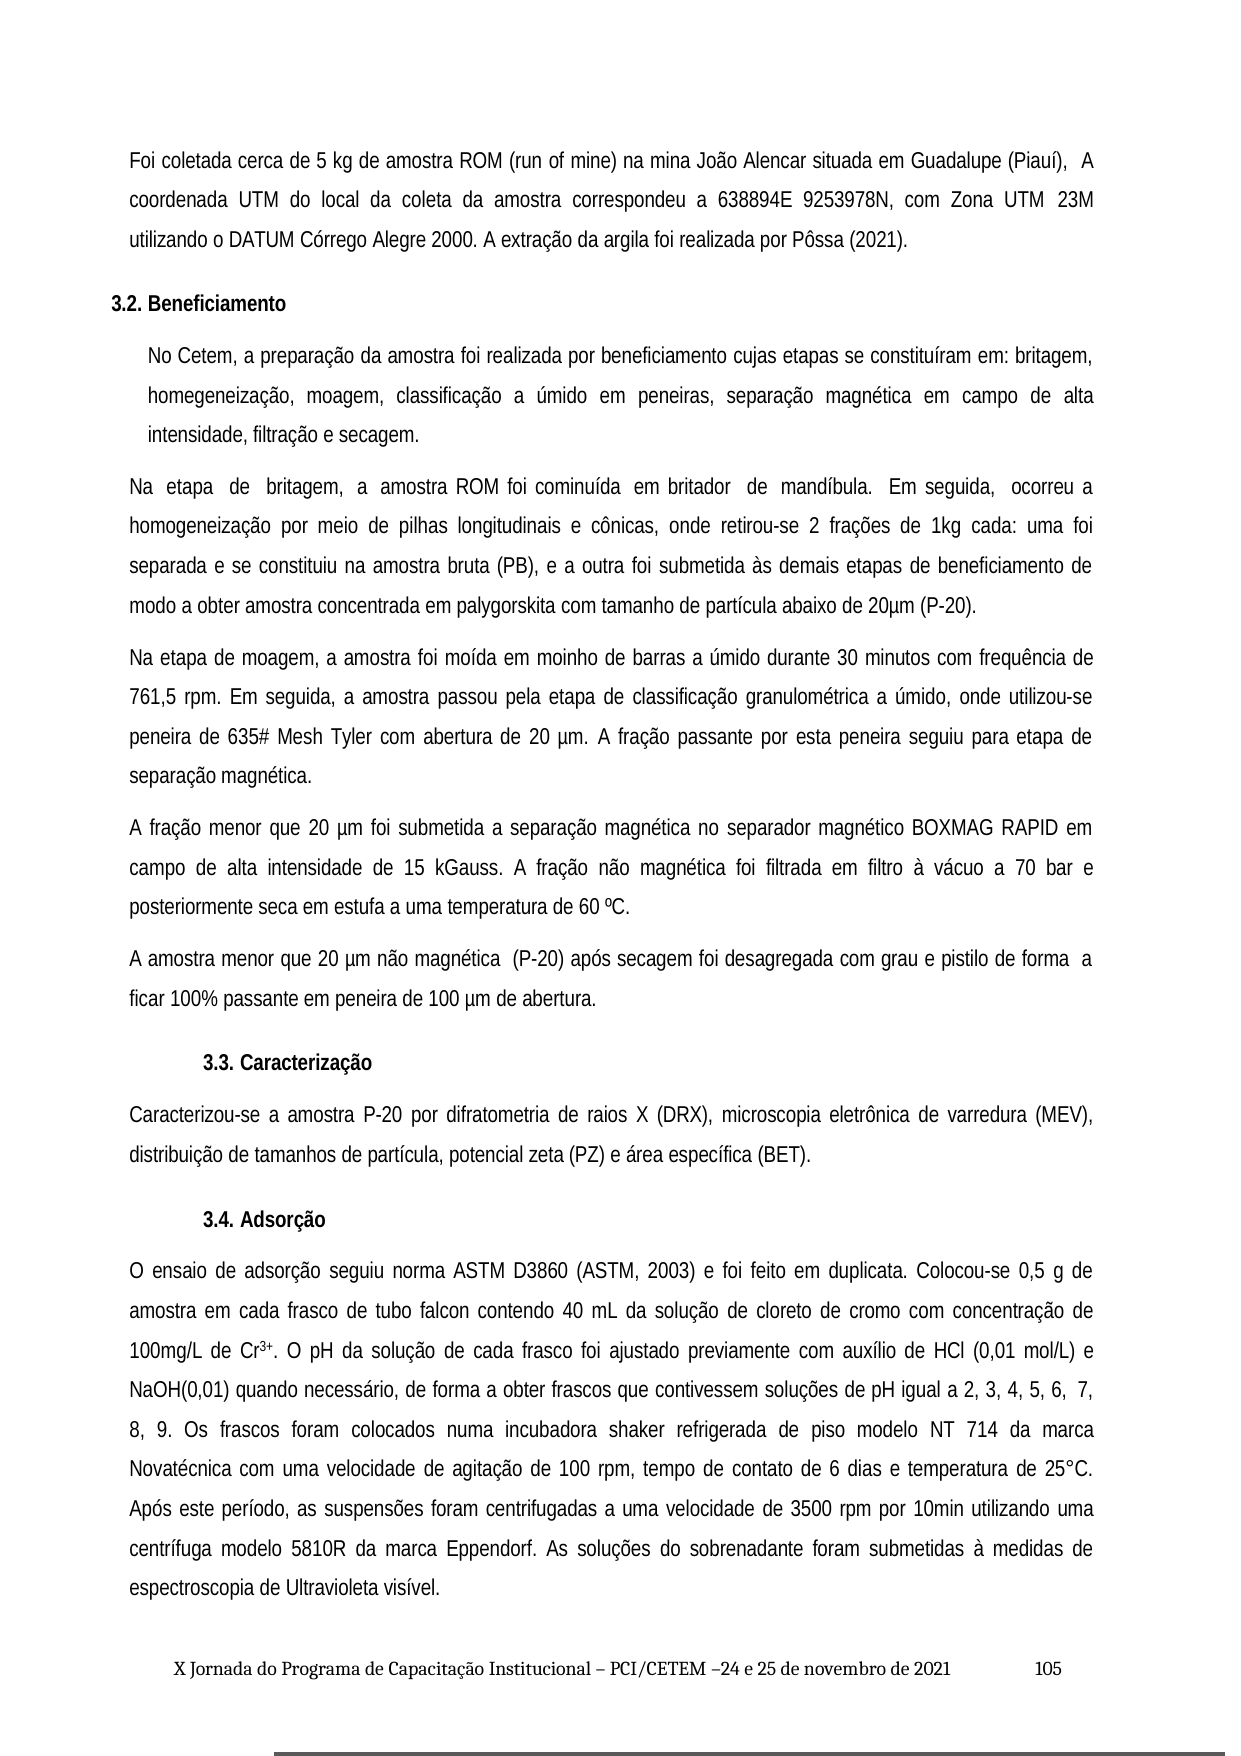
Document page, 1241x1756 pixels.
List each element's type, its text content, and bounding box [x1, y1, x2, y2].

text A amostra menor que 20 µm não magnética (P-20) após secagem foi desagregada com grau e pistilo de forma a ficar 100% passante em peneira de 100 µm de abertura. [129, 945, 1094, 1011]
text No Cetem, a preparação da amostra foi realizada por beneficiamento cujas etapas se constituíram em: britagem, homegeneização, moagem, classificação a úmido em peneiras, separação magnética em campo de alta intensidade, filtração e secagem. [148, 342, 1093, 447]
text Caracterizou-se a amostra P-20 por difratometria de raios X (DRX), microscopia eletrônica de varredura (MEV), distribuição de tamanhos de partícula, potencial zeta (PZ) e área específica (BET). [129, 1101, 1094, 1167]
text A fração menor que 20 µm foi submetida a separação magnética no separador magnético BOXMAG RAPID em campo de alta intensidade de 15 kGauss. A fração não magnética foi filtrada em filtro à vácuo a 70 bar e posteriormente seca em estufa a uma temperatura de 60 ºC. [129, 814, 1094, 919]
list Caracterização [203, 1049, 1111, 1076]
text Na etapa de britagem, a amostra ROM foi cominuída em britador de mandíbula. Em seguida, ocorreu a homogeneização por meio de pilhas longitudinais e cônicas, onde retirou-se 2 frações de 1kg cada: uma foi separada e se constituiu na amostra bruta (PB), e a outra foi submetida às demais etapas de beneficiamento de modo a obter amostra concentrada em palygorskita com tamanho de partícula abaixo de 20µm (P-20). [129, 473, 1094, 618]
list Adsorção [203, 1206, 1111, 1232]
text Foi coletada cerca de 5 kg de amostra ROM (run of mine) na mina João Alencar situada em Guadalupe (Piauí), A coordenada UTM do local da coleta da amostra correspondeu a 638894E 9253978N, com Zona UTM 23M utilizando o DATUM Córrego Alegre 2000. A extração da argila foi realizada por Pôssa (2021). [129, 147, 1094, 252]
text O ensaio de adsorção seguiu norma ASTM D3860 (ASTM, 2003) e foi feito em duplicata. Colocou-se 0,5 g de amostra em cada frasco de tubo falcon contendo 40 mL da solução de cloreto de cromo com concentração de 100mg/L de Cr3+. O pH da solução de cada frasco foi ajustado previamente com auxílio de HCl (0,01 mol/L) e NaOH(0,01) quando necessário, de forma a obter frascos que contivessem soluções de pH igual a 2, 3, 4, 5, 6, 7, 8, 9. Os frascos foram colocados numa incubadora shaker refrigerada de piso modelo NT 714 da marca Novatécnica com uma velocidade de agitação de 100 rpm, tempo de contato de 6 dias e temperatura de 25°C. Após este período, as suspensões foram centrifugadas a uma velocidade de 3500 rpm por 10min utilizando uma centrífuga modelo 5810R da marca Eppendorf. As soluções do sobrenadante foram submetidas à medidas de espectroscopia de Ultravioleta visível. [129, 1257, 1094, 1601]
list Beneficiamento [111, 290, 1111, 317]
text Na etapa de moagem, a amostra foi moída em moinho de barras a úmido durante 30 minutos com frequência de 761,5 rpm. Em seguida, a amostra passou pela etapa de classificação granulométrica a úmido, onde utilizou-se peneira de 635# Mesh Tyler com abertura de 20 µm. A fração passante por esta peneira seguiu para etapa de separação magnética. [129, 643, 1094, 788]
